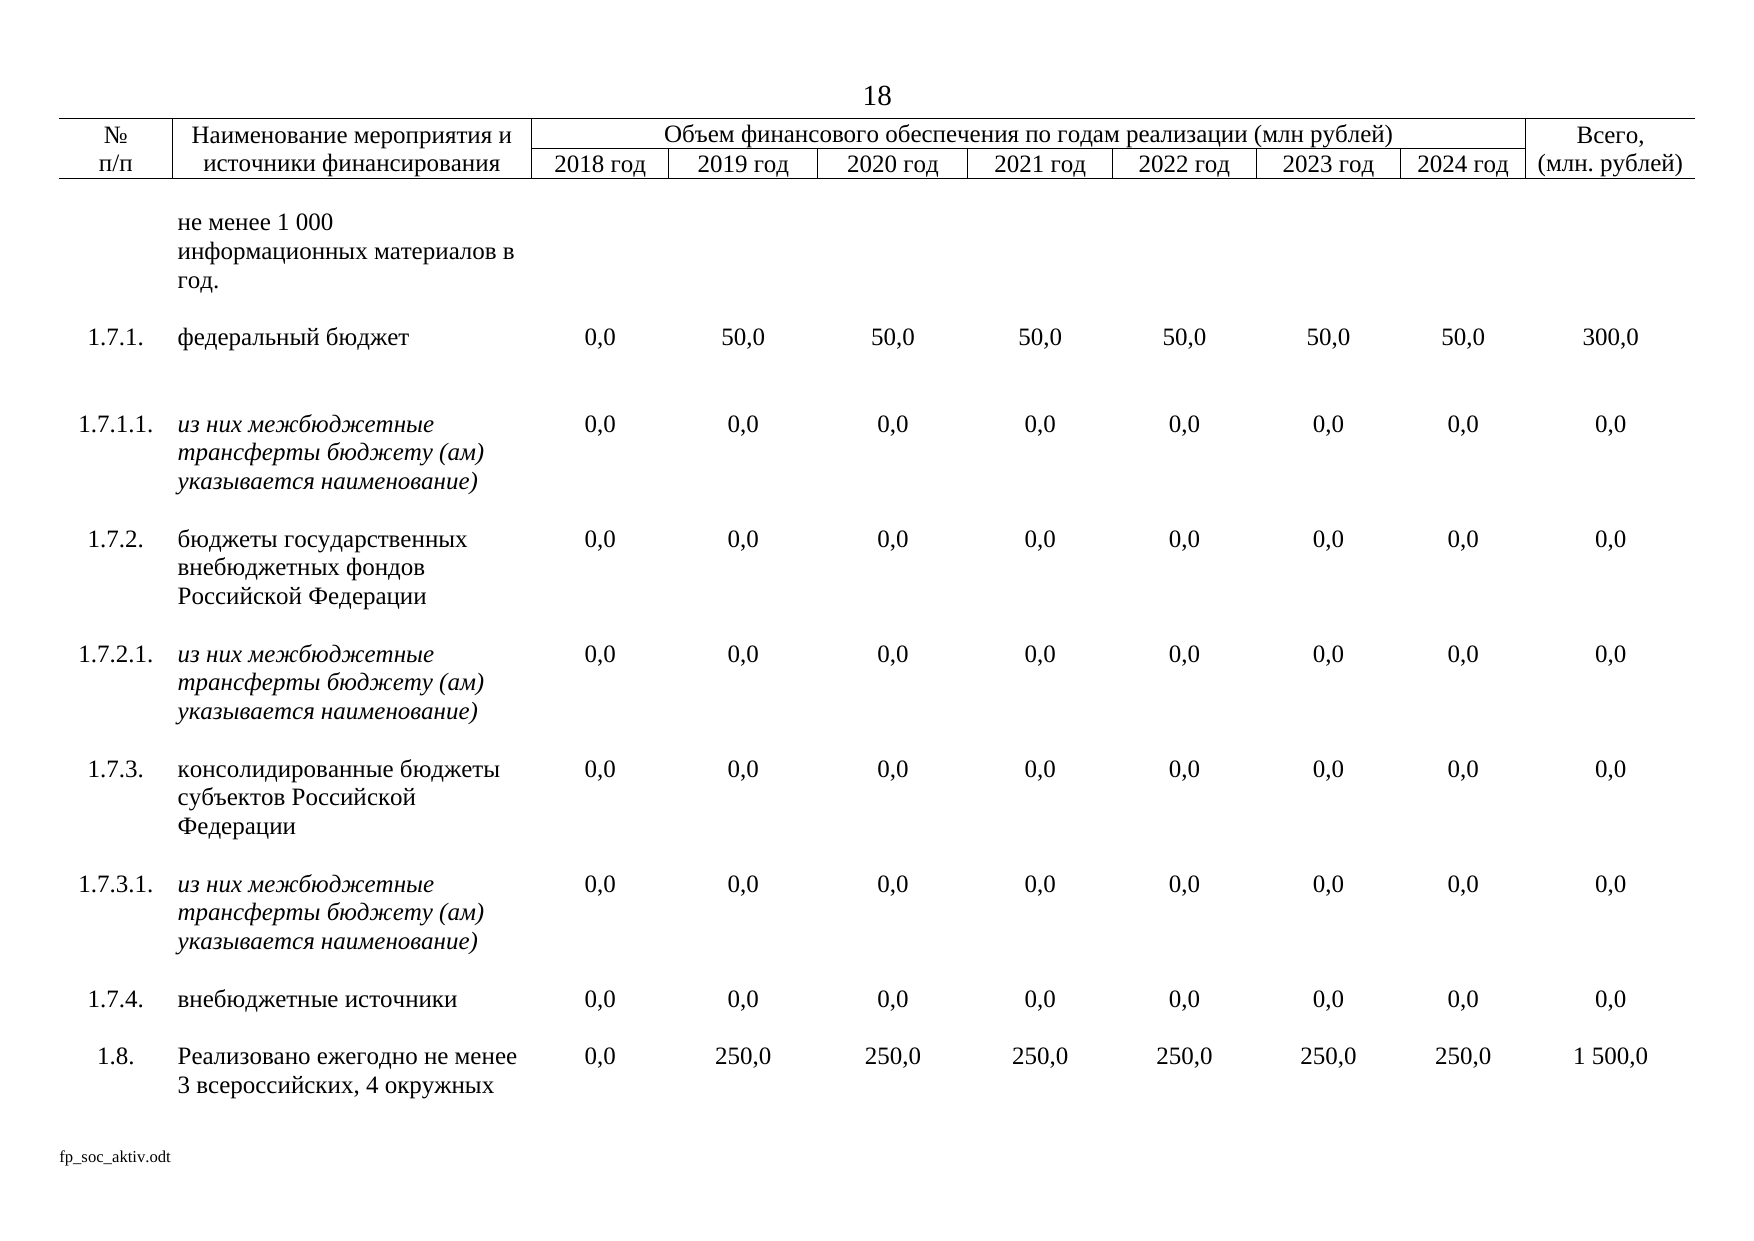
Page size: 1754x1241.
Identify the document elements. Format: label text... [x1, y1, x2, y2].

table_cell 0,0 [968, 984, 1112, 1041]
table_cell 0,0 [531, 639, 669, 754]
table_cell 250,0 [1400, 1041, 1526, 1099]
table_cell 0,0 [669, 409, 817, 524]
table_cell 0,0 [1256, 869, 1400, 984]
table_cell 250,0 [968, 1041, 1112, 1099]
table_cell 0,0 [531, 323, 669, 409]
table_cell 0,0 [669, 754, 817, 869]
table_cell из них межбюджетные трансферты бюджету (ам) указывается наименование) [172, 639, 531, 754]
table_cell консолидированные бюджеты субъектов Российской Федерации [172, 754, 531, 869]
table_cell 1.7.3. [59, 754, 172, 869]
table_cell 1.8. [59, 1041, 172, 1099]
table_cell 50,0 [817, 323, 968, 409]
table_cell 0,0 [1526, 869, 1695, 984]
table_cell 0,0 [1526, 639, 1695, 754]
table_cell [59, 208, 172, 322]
table_cell [669, 208, 817, 322]
table_cell 1.7.3.1. [59, 869, 172, 984]
table_cell 0,0 [1112, 984, 1256, 1041]
table_cell 0,0 [968, 409, 1112, 524]
table_cell [1526, 179, 1695, 207]
table_cell 1.7.2.1. [59, 639, 172, 754]
table_cell 0,0 [669, 869, 817, 984]
table_cell не менее 1 000 информационных материалов в год. [172, 208, 531, 322]
table_cell 0,0 [817, 754, 968, 869]
table_cell 0,0 [968, 524, 1112, 639]
table_cell 300,0 [1526, 323, 1695, 409]
table_cell 2024 год [1401, 149, 1525, 178]
table_cell 0,0 [817, 639, 968, 754]
table_cell 0,0 [1256, 409, 1400, 524]
table_cell 0,0 [1112, 409, 1256, 524]
table_cell [817, 208, 968, 322]
table_cell 0,0 [1256, 524, 1400, 639]
table_cell [1526, 208, 1695, 322]
table_cell 0,0 [1256, 754, 1400, 869]
table_header № п/п [59, 119, 172, 178]
table_cell 0,0 [1256, 639, 1400, 754]
table_cell [817, 179, 968, 207]
table_cell 0,0 [1256, 984, 1400, 1041]
table_cell 0,0 [1112, 524, 1256, 639]
table_cell 0,0 [1526, 754, 1695, 869]
table_cell 2022 год [1113, 149, 1256, 178]
table_cell 0,0 [968, 869, 1112, 984]
table_cell 0,0 [1400, 984, 1526, 1041]
table_cell [1112, 208, 1256, 322]
table_cell 2023 год [1257, 149, 1400, 178]
table_cell 0,0 [669, 524, 817, 639]
table_cell [1256, 208, 1400, 322]
table_cell 0,0 [669, 984, 817, 1041]
table_cell 2021 год [968, 149, 1112, 178]
table_cell 0,0 [1526, 409, 1695, 524]
table_cell 0,0 [1400, 869, 1526, 984]
table_cell 250,0 [1112, 1041, 1256, 1099]
table_cell 0,0 [531, 754, 669, 869]
table_cell 50,0 [669, 323, 817, 409]
table_cell 0,0 [531, 869, 669, 984]
table_cell 1 500,0 [1526, 1041, 1695, 1099]
table_cell 0,0 [531, 524, 669, 639]
table_cell 0,0 [817, 869, 968, 984]
table_cell 50,0 [1256, 323, 1400, 409]
table_cell 0,0 [669, 639, 817, 754]
table_cell 0,0 [1400, 754, 1526, 869]
table_cell 0,0 [1526, 984, 1695, 1041]
table_cell 0,0 [1112, 639, 1256, 754]
table_cell [172, 179, 531, 207]
table_cell внебюджетные источники [172, 984, 531, 1041]
table_cell [968, 179, 1112, 207]
table_cell 0,0 [1112, 869, 1256, 984]
table_cell 0,0 [531, 409, 669, 524]
table_cell 250,0 [669, 1041, 817, 1099]
table_cell 0,0 [1400, 409, 1526, 524]
table_header Всего, (млн. рублей) [1526, 119, 1695, 178]
table_cell [1400, 208, 1526, 322]
table_cell 1.7.1. [59, 323, 172, 409]
table_cell 0,0 [531, 1041, 669, 1099]
table_cell 2020 год [818, 149, 967, 178]
table_cell [531, 179, 669, 207]
table_cell 0,0 [817, 409, 968, 524]
table_cell 1.7.2. [59, 524, 172, 639]
table_cell [1256, 179, 1400, 207]
table_cell [669, 179, 817, 207]
table_cell 2018 год [532, 149, 668, 178]
table_cell 0,0 [968, 754, 1112, 869]
table_cell [1112, 179, 1256, 207]
table_cell из них межбюджетные трансферты бюджету (ам) указывается наименование) [172, 869, 531, 984]
table_cell 0,0 [1112, 754, 1256, 869]
table_cell 50,0 [968, 323, 1112, 409]
table_cell 0,0 [1400, 639, 1526, 754]
table_cell [59, 179, 172, 207]
table_cell [968, 208, 1112, 322]
table_cell Реализовано ежегодно не менее 3 всероссийских, 4 окружных [172, 1041, 531, 1099]
table_cell федеральный бюджет [172, 323, 531, 409]
table_cell 0,0 [968, 639, 1112, 754]
table_cell 0,0 [1526, 524, 1695, 639]
table_cell 0,0 [817, 984, 968, 1041]
table_cell [1400, 179, 1526, 207]
table_cell 1.7.4. [59, 984, 172, 1041]
table_cell бюджеты государственных внебюджетных фондов Российской Федерации [172, 524, 531, 639]
table_cell 0,0 [817, 524, 968, 639]
table_cell 50,0 [1400, 323, 1526, 409]
table_cell 0,0 [531, 984, 669, 1041]
table_cell 50,0 [1112, 323, 1256, 409]
table_header Наименование мероприятия и источники финансирования [173, 119, 531, 178]
table_cell [531, 208, 669, 322]
table_cell 2019 год [669, 149, 817, 178]
table_header Объем финансового обеспечения по годам реализации (млн рублей) [532, 119, 1525, 148]
table_cell 250,0 [1256, 1041, 1400, 1099]
table_cell 250,0 [817, 1041, 968, 1099]
table_cell из них межбюджетные трансферты бюджету (ам) указывается наименование) [172, 409, 531, 524]
table_cell 1.7.1.1. [59, 409, 172, 524]
table_cell 0,0 [1400, 524, 1526, 639]
